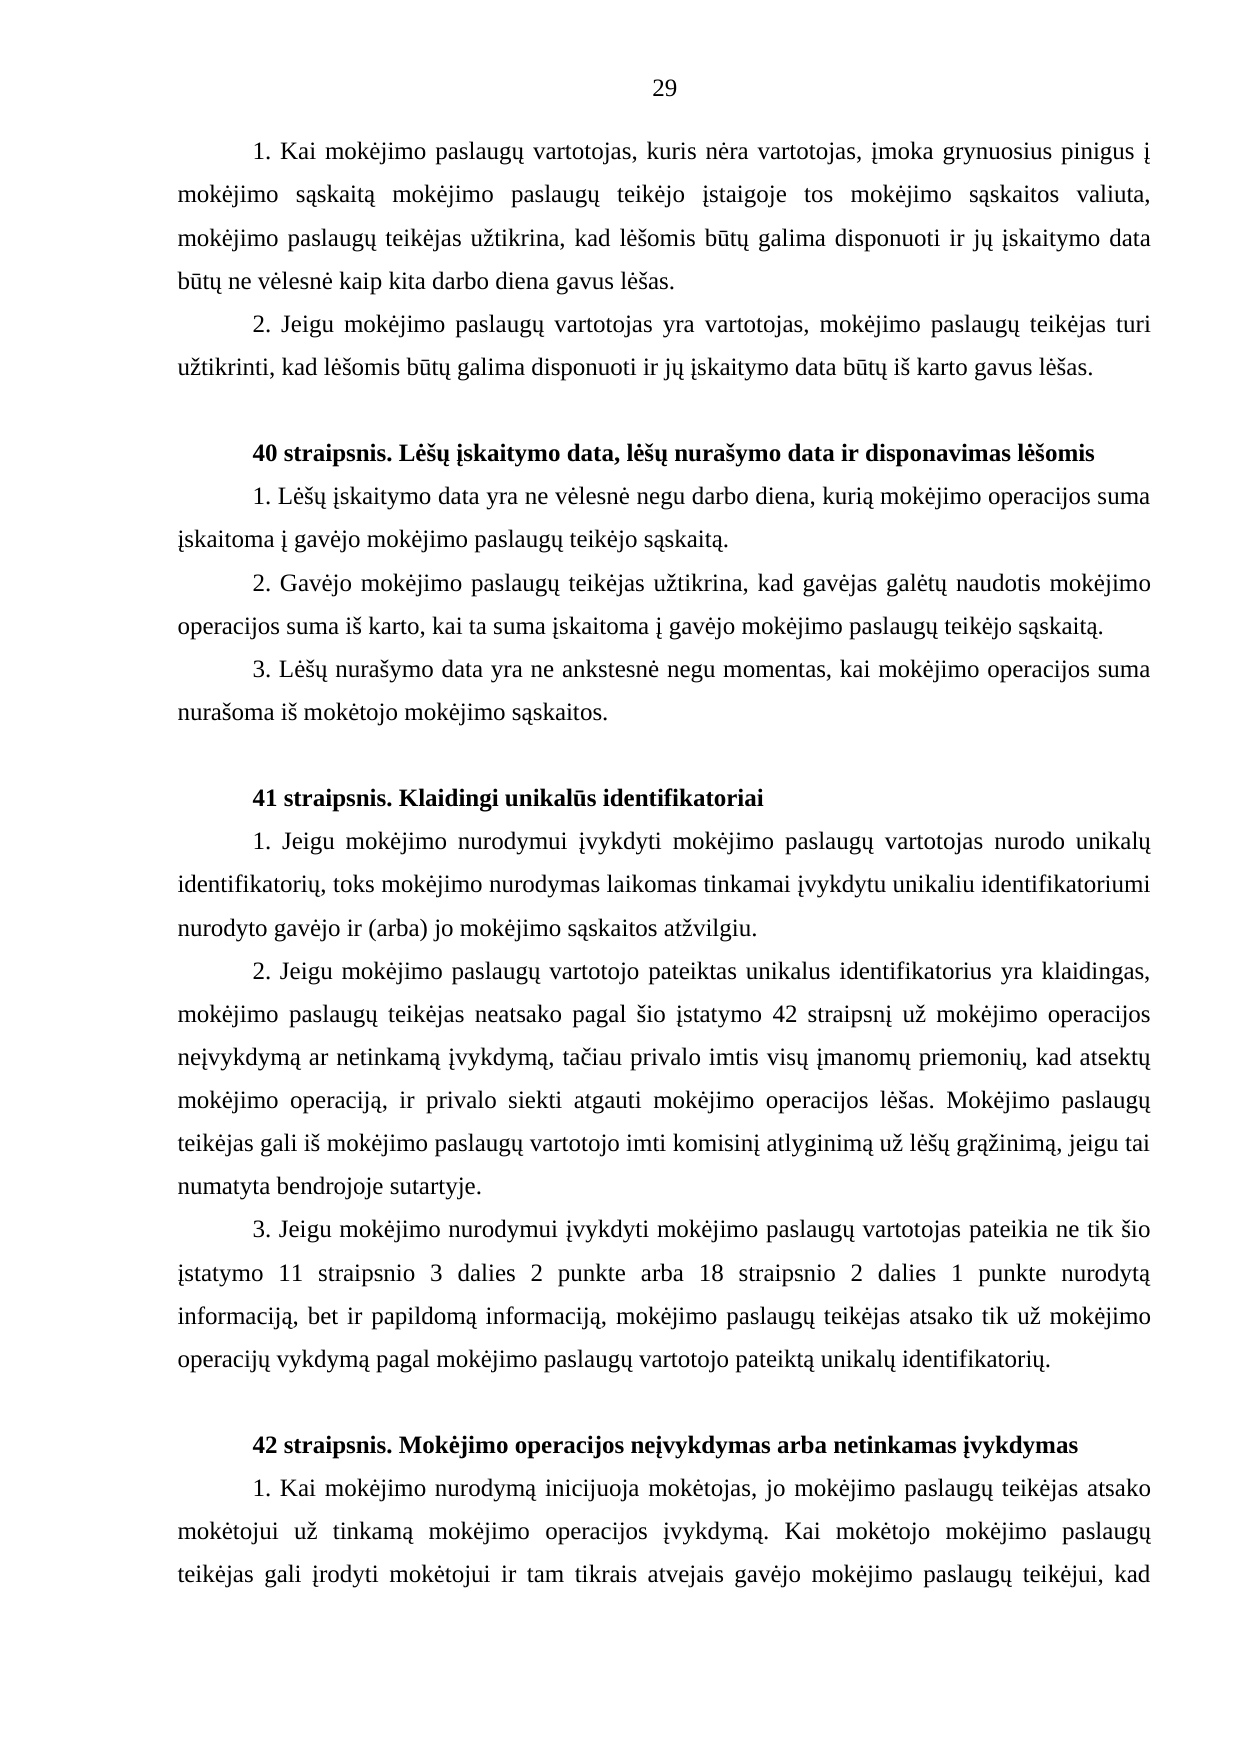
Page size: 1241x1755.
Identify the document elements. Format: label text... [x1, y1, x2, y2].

text 2. Jeigu mokėjimo paslaugų vartotojo pateiktas unikalus identifikatorius yra klaidingas, mokėjimo paslaugų teikėjas neatsako pagal šio įstatymo 42 straipsnį už mokėjimo operacijos neįvykdymą ar netinkamą įvykdymą, tačiau privalo imtis visų įmanomų priemonių, kad atsektų mokėjimo operaciją, ir privalo siekti atgauti mokėjimo operacijos lėšas. Mokėjimo paslaugų teikėjas gali iš mokėjimo paslaugų vartotojo imti komisinį atlyginimą už lėšų grąžinimą, jeigu tai numatyta bendrojoje sutartyje. [177, 956, 1152, 1200]
text 41 straipsnis. Klaidingi unikalūs identifikatoriai [177, 783, 1152, 812]
text 1. Kai mokėjimo nurodymą inicijuoja mokėtojas, jo mokėjimo paslaugų teikėjas atsako mokėtojui už tinkamą mokėjimo operacijos įvykdymą. Kai mokėtojo mokėjimo paslaugų teikėjas gali įrodyti mokėtojui ir tam tikrais atvejais gavėjo mokėjimo paslaugų teikėjui, kad [177, 1473, 1152, 1588]
text 1. Lėšų įskaitymo data yra ne vėlesnė negu darbo diena, kurią mokėjimo operacijos suma įskaitoma į gavėjo mokėjimo paslaugų teikėjo sąskaitą. [177, 481, 1152, 553]
text 3. Lėšų nurašymo data yra ne ankstesnė negu momentas, kai mokėjimo operacijos suma nurašoma iš mokėtojo mokėjimo sąskaitos. [177, 654, 1152, 726]
text 1. Jeigu mokėjimo nurodymui įvykdyti mokėjimo paslaugų vartotojas nurodo unikalų identifikatorių, toks mokėjimo nurodymas laikomas tinkamai įvykdytu unikaliu identifikatoriumi nurodyto gavėjo ir (arba) jo mokėjimo sąskaitos atžvilgiu. [177, 826, 1152, 941]
text 1. Kai mokėjimo paslaugų vartotojas, kuris nėra vartotojas, įmoka grynuosius pinigus į mokėjimo sąskaitą mokėjimo paslaugų teikėjo įstaigoje tos mokėjimo sąskaitos valiuta, mokėjimo paslaugų teikėjas užtikrina, kad lėšomis būtų galima disponuoti ir jų įskaitymo data būtų ne vėlesnė kaip kita darbo diena gavus lėšas. [177, 136, 1152, 294]
text 2. Jeigu mokėjimo paslaugų vartotojas yra vartotojas, mokėjimo paslaugų teikėjas turi užtikrinti, kad lėšomis būtų galima disponuoti ir jų įskaitymo data būtų iš karto gavus lėšas. [177, 309, 1152, 381]
text 2. Gavėjo mokėjimo paslaugų teikėjas užtikrina, kad gavėjas galėtų naudotis mokėjimo operacijos suma iš karto, kai ta suma įskaitoma į gavėjo mokėjimo paslaugų teikėjo sąskaitą. [177, 568, 1152, 639]
text 3. Jeigu mokėjimo nurodymui įvykdyti mokėjimo paslaugų vartotojas pateikia ne tik šio įstatymo 11 straipsnio 3 dalies 2 punkte arba 18 straipsnio 2 dalies 1 punkte nurodytą informaciją, bet ir papildomą informaciją, mokėjimo paslaugų teikėjas atsako tik už mokėjimo operacijų vykdymą pagal mokėjimo paslaugų vartotojo pateiktą unikalų identifikatorių. [177, 1214, 1152, 1373]
text 40 straipsnis. Lėšų įskaitymo data, lėšų nurašymo data ir disponavimas lėšomis [177, 438, 1152, 467]
text 42 straipsnis. Mokėjimo operacijos neįvykdymas arba netinkamas įvykdymas [177, 1430, 1152, 1459]
